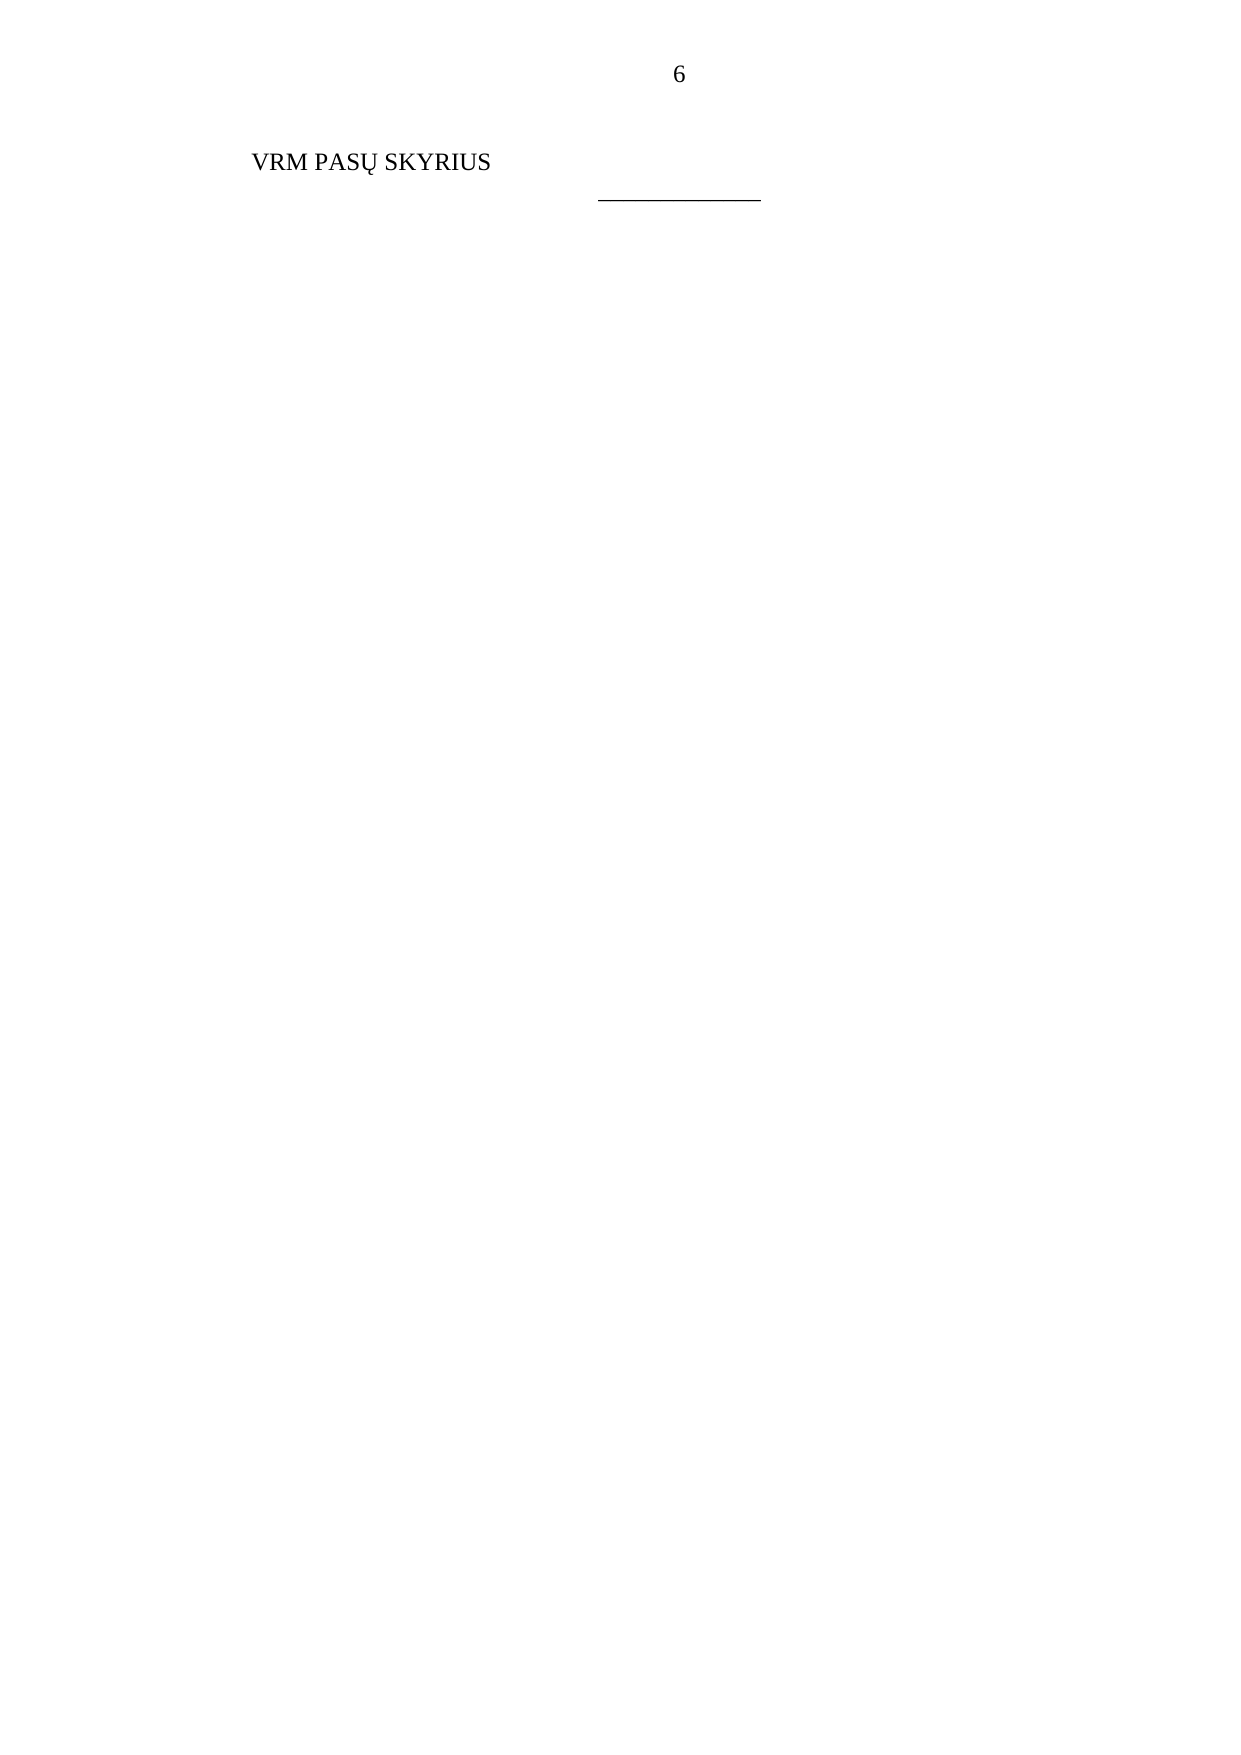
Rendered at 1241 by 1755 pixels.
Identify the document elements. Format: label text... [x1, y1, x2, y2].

text _____________ [177, 176, 1181, 204]
text VRM PASŲ SKYRIUS [177, 147, 1181, 176]
